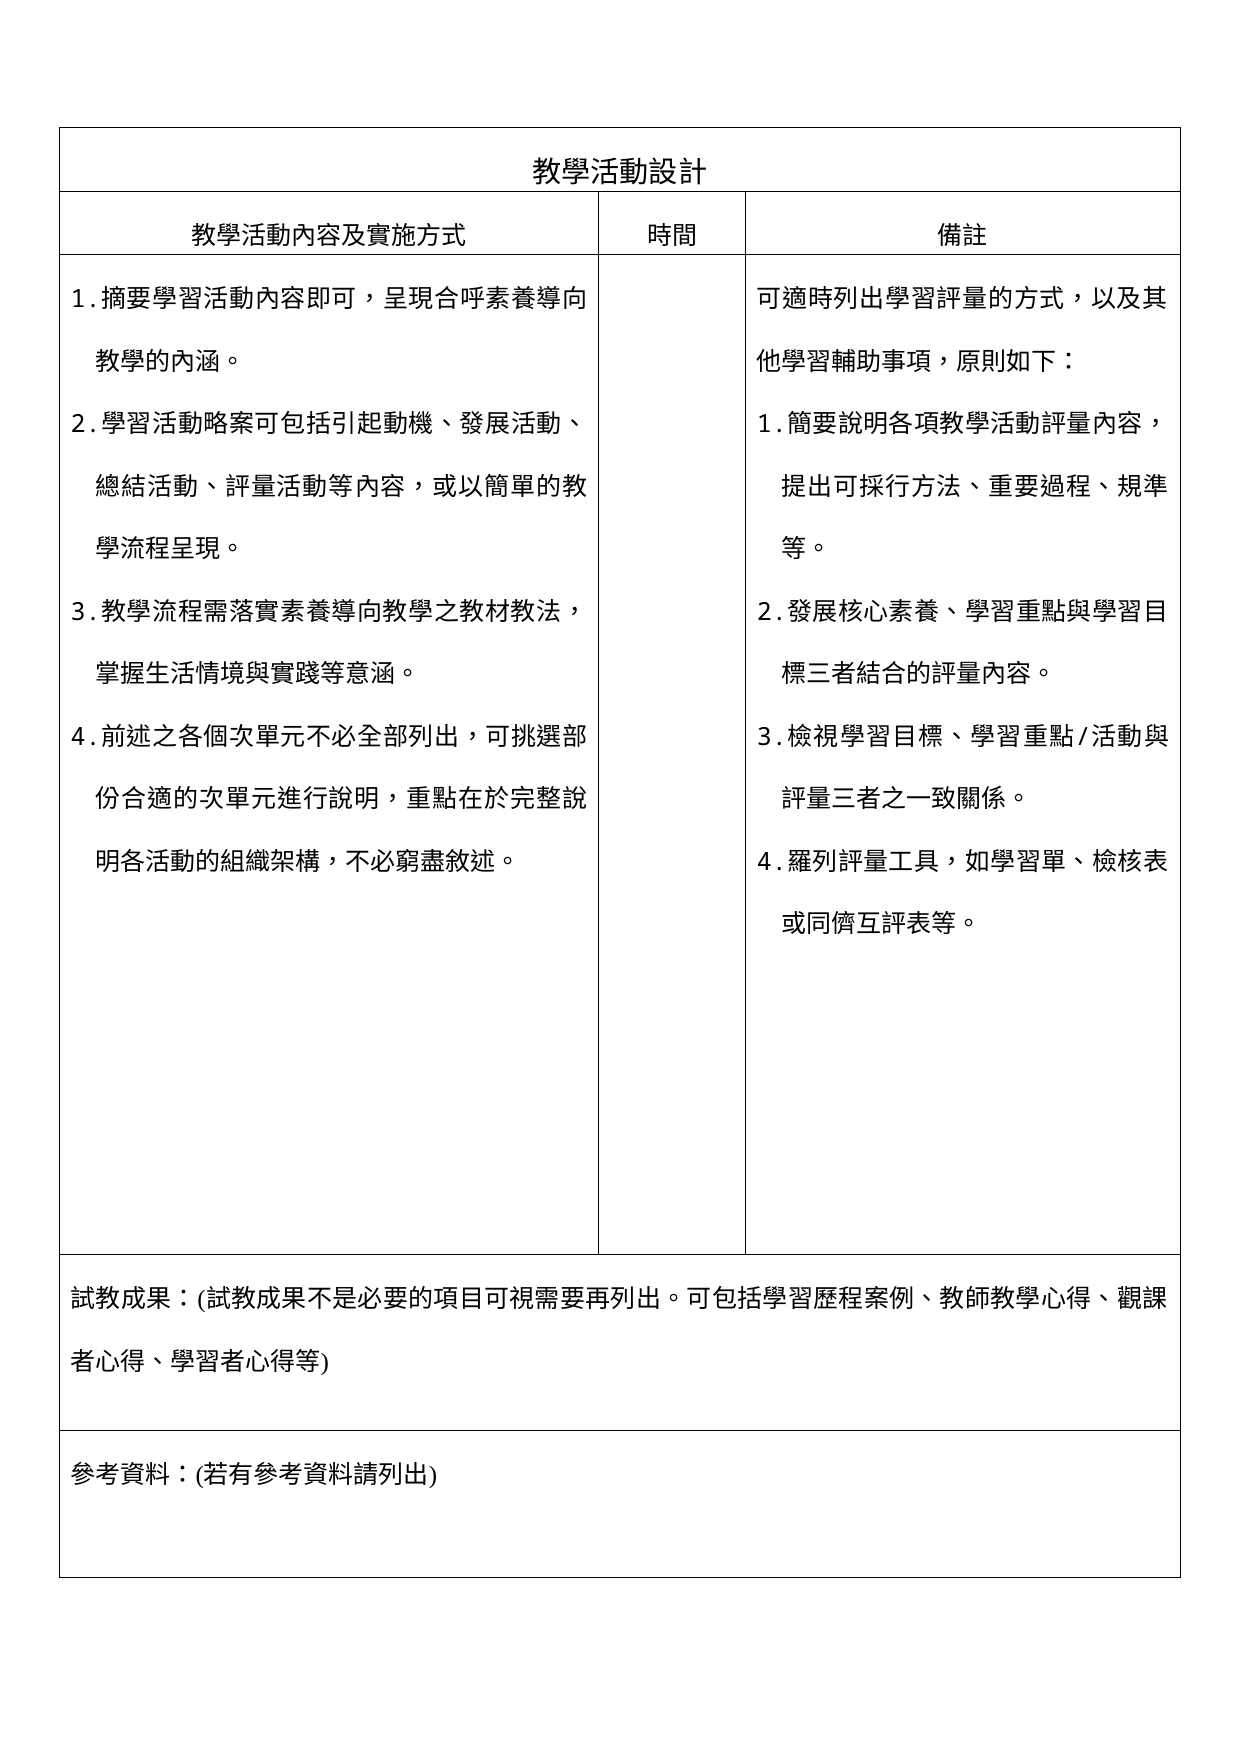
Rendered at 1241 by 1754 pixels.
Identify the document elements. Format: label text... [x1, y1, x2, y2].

table_cell [599, 255, 745, 1254]
table_cell 備註 [746, 192, 1180, 254]
table_cell 試教成果：(試教成果不是必要的項目可視需要再列出。可包括學習歷程案例、教師教學心得、觀課者心得、學習者心得等) [60, 1255, 1180, 1430]
table_cell 教學活動內容及實施方式 [60, 192, 598, 254]
table_cell 參考資料：(若有參考資料請列出) [60, 1431, 1180, 1577]
table_cell 時間 [599, 192, 745, 254]
table_cell 可適時列出學習評量的方式，以及其他學習輔助事項，原則如下： 1.簡要說明各項教學活動評量內容，提出可採行方法、重要過程、規準等。 2.發展核心素養、學習重點與學習目標三者結合的評量內容。 3.檢視學習目標、學習重點/活動與評量三者之一致關係。 4.羅列評量工具，如學習單、檢核表或同儕互評表等。 [746, 255, 1180, 1254]
table_header 教學活動設計 [60, 128, 1180, 191]
table_cell 1.摘要學習活動內容即可，呈現合呼素養導向教學的內涵。 2.學習活動略案可包括引起動機、發展活動、總結活動、評量活動等內容，或以簡單的教學流程呈現。 3.教學流程需落實素養導向教學之教材教法，掌握生活情境與實踐等意涵。 4.前述之各個次單元不必全部列出，可挑選部份合適的次單元進行說明，重點在於完整說明各活動的組織架構，不必窮盡敘述。 [60, 255, 598, 1254]
